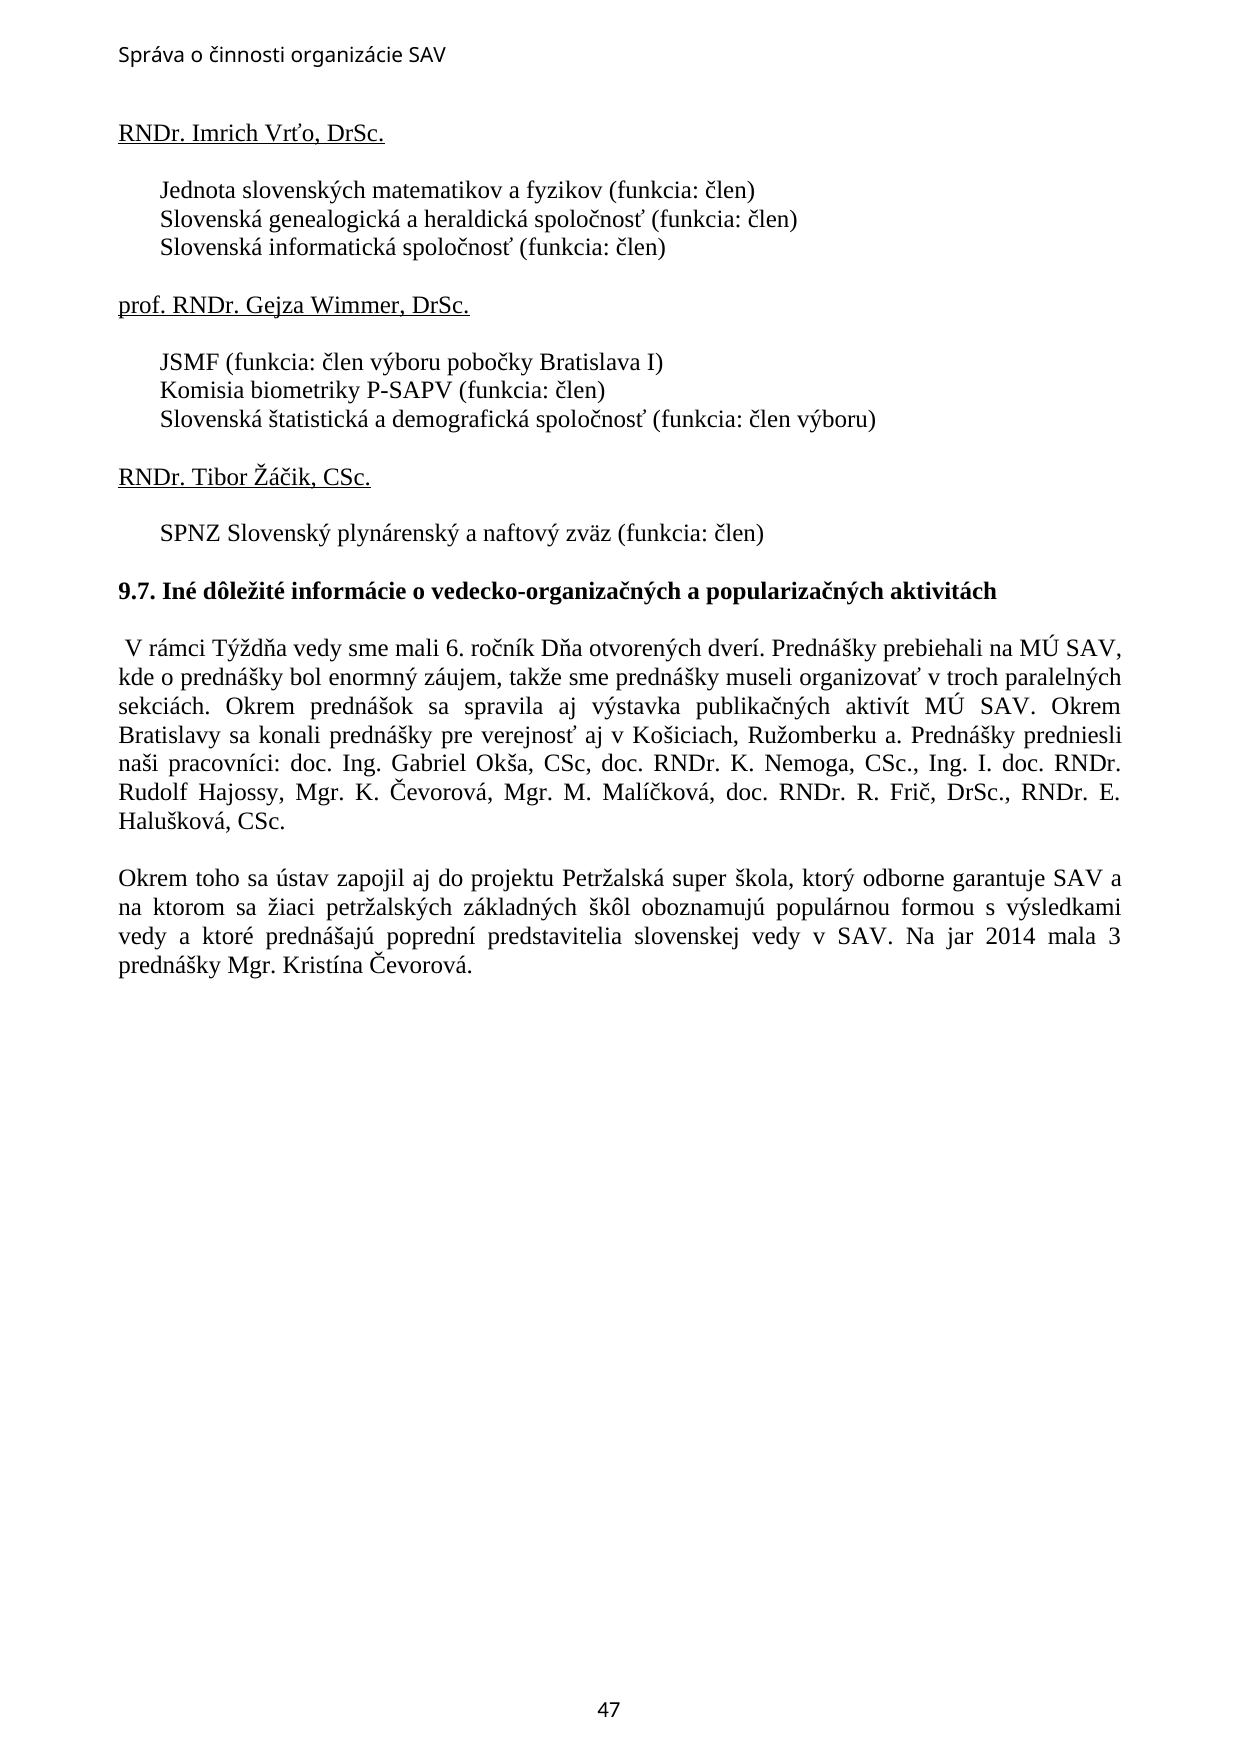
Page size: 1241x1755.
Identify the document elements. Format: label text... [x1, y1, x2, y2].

text V rámci Týždňa vedy sme mali 6. ročník Dňa otvorených dverí. Prednášky prebiehali na MÚ SAV, kde o prednášky bol enormný záujem, takže sme prednášky museli organizovať v troch paralelných sekciách. Okrem prednášok sa spravila aj výstavka publikačných aktivít MÚ SAV. Okrem Bratislavy sa konali prednášky pre verejnosť aj v Košiciach, Ružomberku a. Prednášky predniesli naši pracovníci: doc. Ing. Gabriel Okša, CSc, doc. RNDr. K. Nemoga, CSc., Ing. I. doc. RNDr. Rudolf Hajossy, Mgr. K. Čevorová, Mgr. M. Malíčková, doc. RNDr. R. Frič, DrSc., RNDr. E. Halušková, CSc. [118, 633, 1122, 835]
text SPNZ Slovenský plynárenský a naftový zväz (funkcia: člen) [159, 518, 1122, 576]
text RNDr. Imrich Vrťo, DrSc. [118, 118, 1122, 175]
text Slovenská informatická spoločnosť (funkcia: člen) [159, 232, 1122, 290]
text RNDr. Tibor Žáčik, CSc. [118, 462, 1122, 518]
text JSMF (funkcia: člen výboru pobočky Bratislava I) [159, 347, 1122, 375]
text Slovenská genealogická a heraldická spoločnosť (funkcia: člen) [159, 204, 1122, 232]
text 9.7. Iné dôležité informácie o vedecko-organizačných a popularizačných aktivitách [118, 576, 1122, 605]
text Slovenská štatistická a demografická spoločnosť (funkcia: člen výboru) [159, 404, 1122, 462]
text Okrem toho sa ústav zapojil aj do projektu Petržalská super škola, ktorý odborne garantuje SAV a na ktorom sa žiaci petržalských základných škôl oboznamujú populárnou formou s výsledkami vedy a ktoré prednášajú poprední predstavitelia slovenskej vedy v SAV. Na jar 2014 mala 3 prednášky Mgr. Kristína Čevorová. [118, 863, 1122, 978]
text Jednota slovenských matematikov a fyzikov (funkcia: člen) [159, 175, 1122, 204]
text Komisia biometriky P-SAPV (funkcia: člen) [159, 375, 1122, 404]
text prof. RNDr. Gejza Wimmer, DrSc. [118, 290, 1122, 347]
